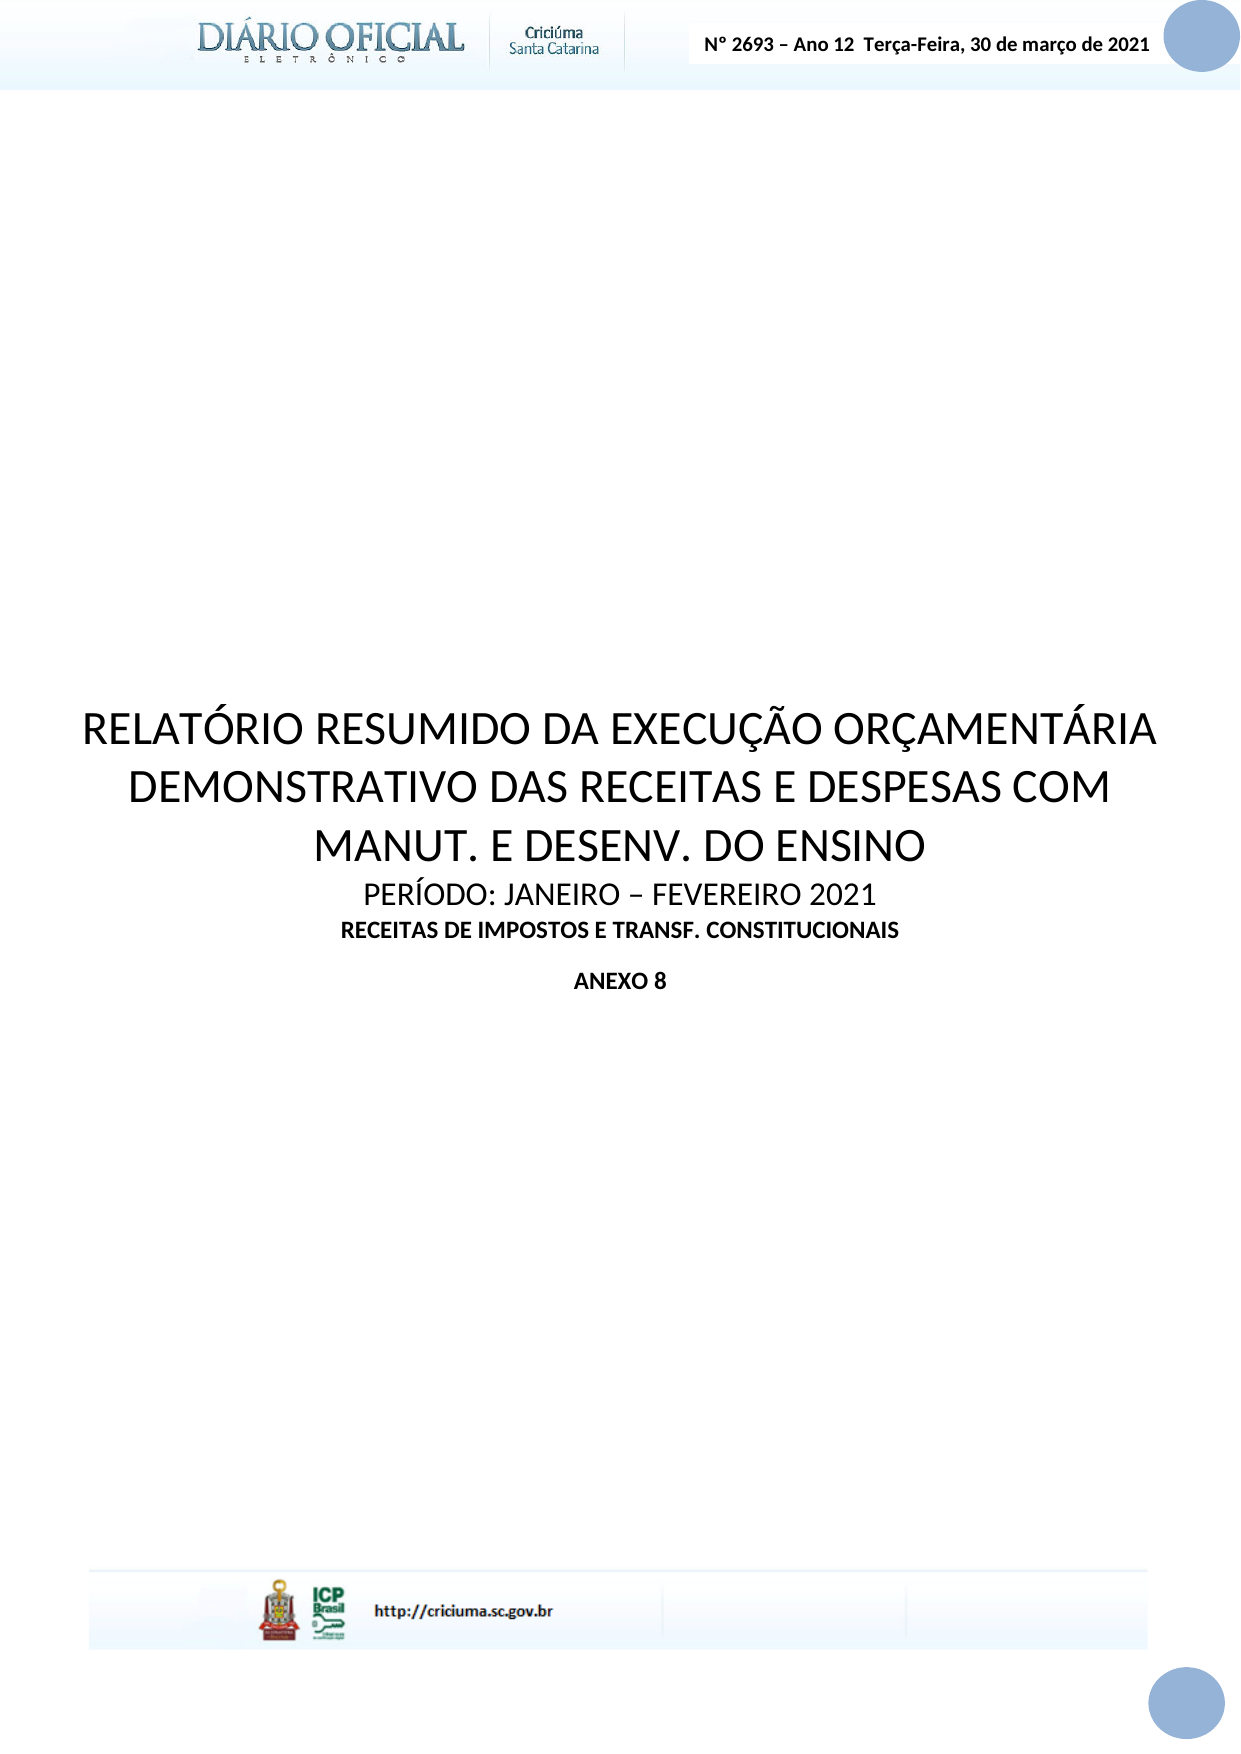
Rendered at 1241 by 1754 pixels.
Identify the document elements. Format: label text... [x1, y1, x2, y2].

text ANEXO 8 [59, 965, 1181, 996]
text RELATÓRIO RESUMIDO DA EXECUÇÃO ORÇAMENTÁRIA DEMONSTRATIVO DAS RECEITAS E DESPESAS COM MANUT. E DESENV. DO ENSINO PERÍODO: JANEIRO – FEVEREIRO 2021 RECEITAS DE IMPOSTOS E TRANSF. CONSTITUCIONAIS [59, 698, 1181, 944]
